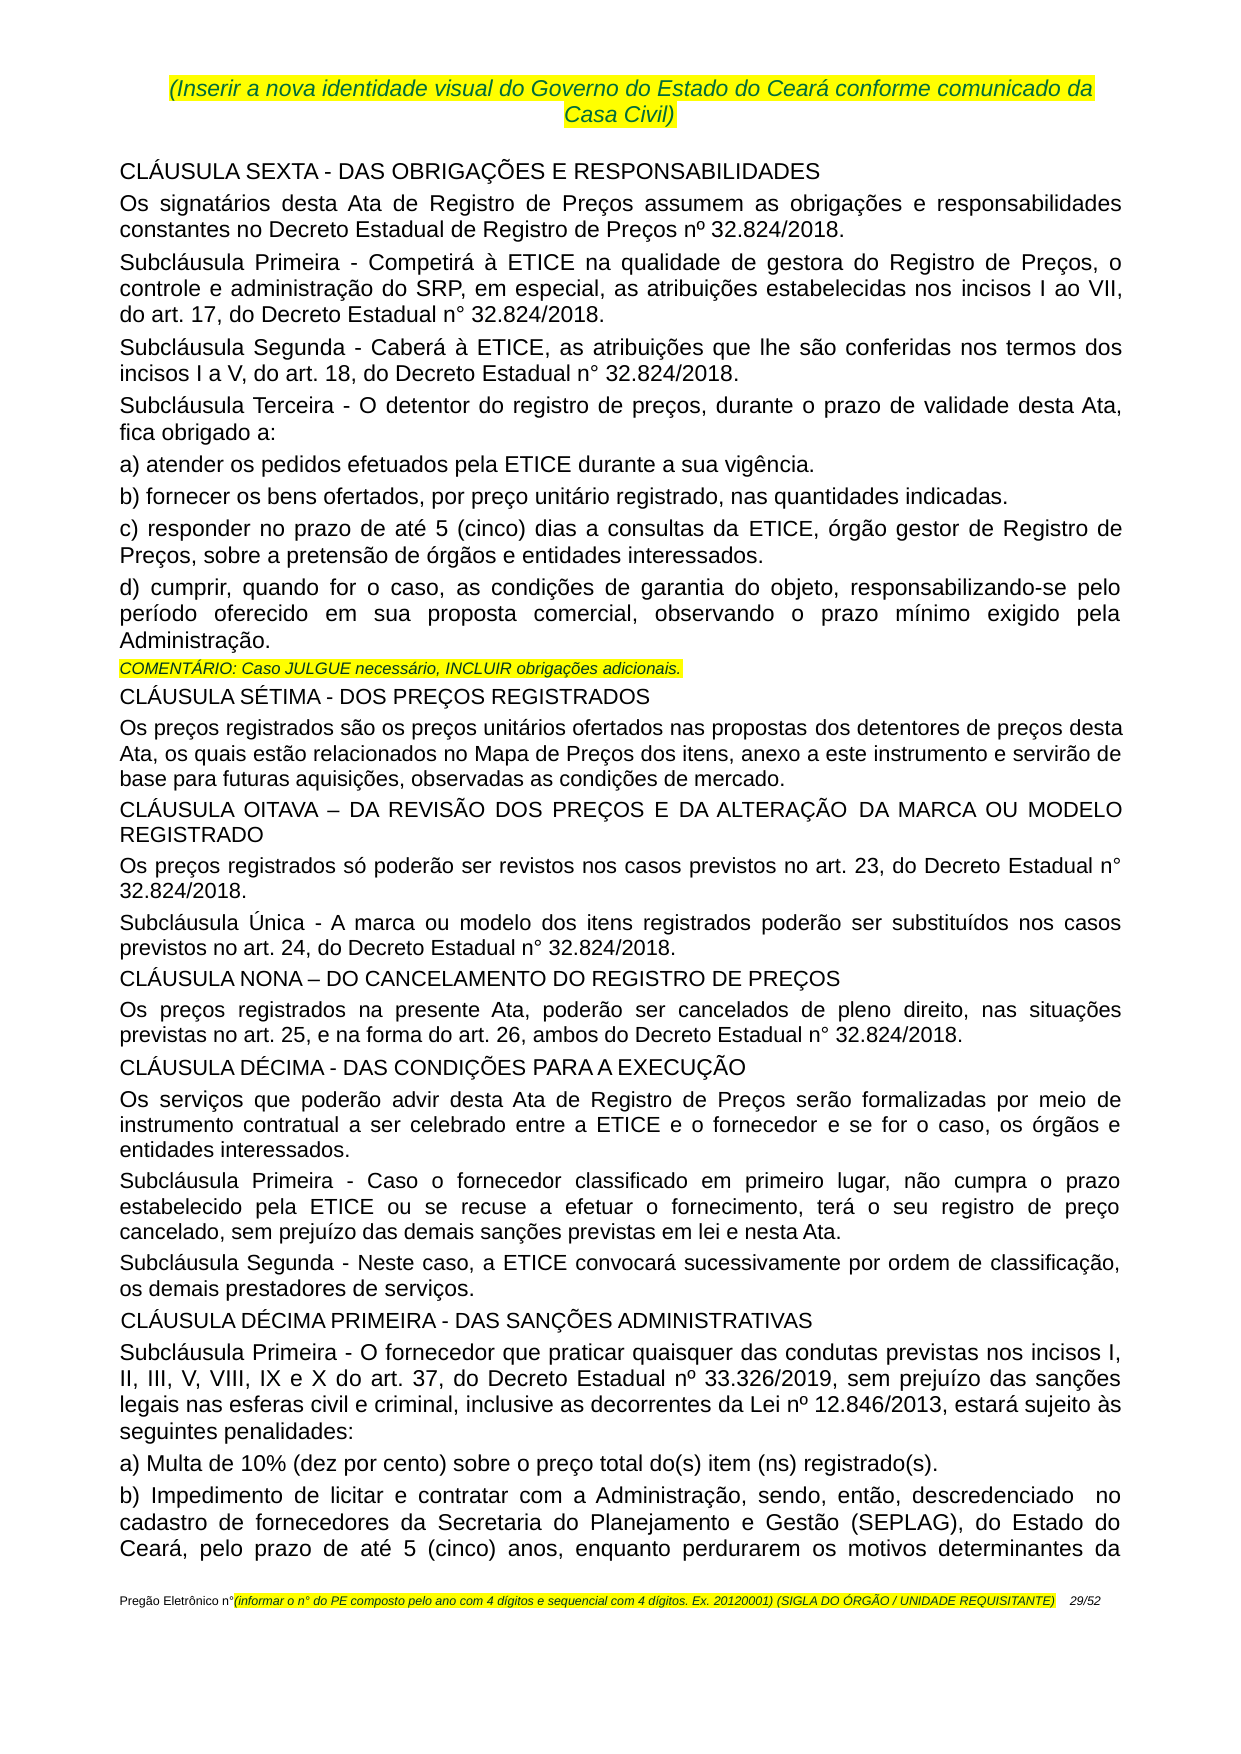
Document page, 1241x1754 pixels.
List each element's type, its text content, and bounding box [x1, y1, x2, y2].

text Subcláusula Primeira - Competirá à ETICE na qualidade de gestora do Registro de Preços, o controle e administração do SRP, em especial, as atribuições estabelecidas nos incisos I ao VII, do art. 17, do Decreto Estadual n° 32.824/2018. [119, 248, 1123, 328]
text Subcláusula Primeira - O fornecedor que praticar quaisquer das condutas previstas nos incisos I, II, III, V, VIII, IX e X do art. 37, do Decreto Estadual nº 33.326/2019, sem prejuízo das sanções legais nas esferas civil e criminal, inclusive as decorrentes da Lei nº 12.846/2013, estará sujeito às seguintes penalidades: [119, 1339, 1121, 1444]
text CLÁUSULA OITAVA – DA REVISÃO DOS PREÇOS E DA ALTERAÇÃO DA MARCA OU MODELO REGISTRADO [119, 797, 1123, 847]
text a) Multa de 10% (dez por cento) sobre o preço total do(s) item (ns) registrado(s). [119, 1450, 1121, 1476]
text c) responder no prazo de até 5 (cinco) dias a consultas da ETICE, órgão gestor de Registro de Preços, sobre a pretensão de órgãos e entidades interessados. [119, 515, 1123, 568]
text a) atender os pedidos efetuados pela ETICE durante a sua vigência. [119, 451, 1123, 477]
text COMENTÁRIO: Caso JULGUE necessário, INCLUIR obrigações adicionais. [119, 659, 1121, 678]
text CLÁUSULA SÉTIMA - DOS PREÇOS REGISTRADOS [119, 684, 1123, 709]
text Os serviços que poderão advir desta Ata de Registro de Preços serão formalizadas por meio de instrumento contratual a ser celebrado entre a ETICE e o fornecedor e se for o caso, os órgãos e entidades interessados. [119, 1086, 1121, 1162]
text b) fornecer os bens ofertados, por preço unitário registrado, nas quantidades indicadas. [119, 483, 1123, 509]
text Subcláusula Primeira - Caso o fornecedor classificado em primeiro lugar, não cumpra o prazo estabelecido pela ETICE ou se recuse a efetuar o fornecimento, terá o seu registro de preço cancelado, sem prejuízo das demais sanções previstas em lei e nesta Ata. [119, 1168, 1121, 1244]
text d) cumprir, quando for o caso, as condições de garantia do objeto, responsabilizando-se pelo período oferecido em sua proposta comercial, observando o prazo mínimo exigido pela Administração. [119, 574, 1121, 653]
text Subcláusula Terceira - O detentor do registro de preços, durante o prazo de validade desta Ata, fica obrigado a: [119, 392, 1123, 445]
text Subcláusula Segunda - Caberá à ETICE, as atribuições que lhe são conferidas nos termos dos incisos I a V, do art. 18, do Decreto Estadual n° 32.824/2018. [119, 333, 1123, 386]
text CLÁUSULA DÉCIMA - DAS CONDIÇÕES PARA A EXECUÇÃO [119, 1053, 1121, 1080]
text CLÁUSULA SEXTA - DAS OBRIGAÇÕES E RESPONSABILIDADES [119, 158, 1123, 184]
text CLÁUSULA DÉCIMA PRIMEIRA - DAS SANÇÕES ADMINISTRATIVAS [120, 1307, 1123, 1333]
text Os signatários desta Ata de Registro de Preços assumem as obrigações e responsabilidades constantes no Decreto Estadual de Registro de Preços nº 32.824/2018. [119, 190, 1123, 243]
text Os preços registrados só poderão ser revistos nos casos previstos no art. 23, do Decreto Estadual n° 32.824/2018. [119, 853, 1123, 904]
text Os preços registrados na presente Ata, poderão ser cancelados de pleno direito, nas situações previstas no art. 25, e na forma do art. 26, ambos do Decreto Estadual n° 32.824/2018. [119, 997, 1123, 1047]
text Os preços registrados são os preços unitários ofertados nas propostas dos detentores de preços desta Ata, os quais estão relacionados no Mapa de Preços dos itens, anexo a este instrumento e servirão de base para futuras aquisições, observadas as condições de mercado. [119, 715, 1123, 791]
text Subcláusula Única - A marca ou modelo dos itens registrados poderão ser substituídos nos casos previstos no art. 24, do Decreto Estadual n° 32.824/2018. [119, 909, 1123, 960]
text b) Impedimento de licitar e contratar com a Administração, sendo, então, descredenciado no cadastro de fornecedores da Secretaria do Planejamento e Gestão (SEPLAG), do Estado do Ceará, pelo prazo de até 5 (cinco) anos, enquanto perdurarem os motivos determinantes da [119, 1482, 1121, 1561]
text Subcláusula Segunda - Neste caso, a ETICE convocará sucessivamente por ordem de classificação, os demais prestadores de serviços. [119, 1250, 1121, 1302]
subtitle CLÁUSULA NONA – DO CANCELAMENTO DO REGISTRO DE PREÇOS [119, 966, 1121, 991]
